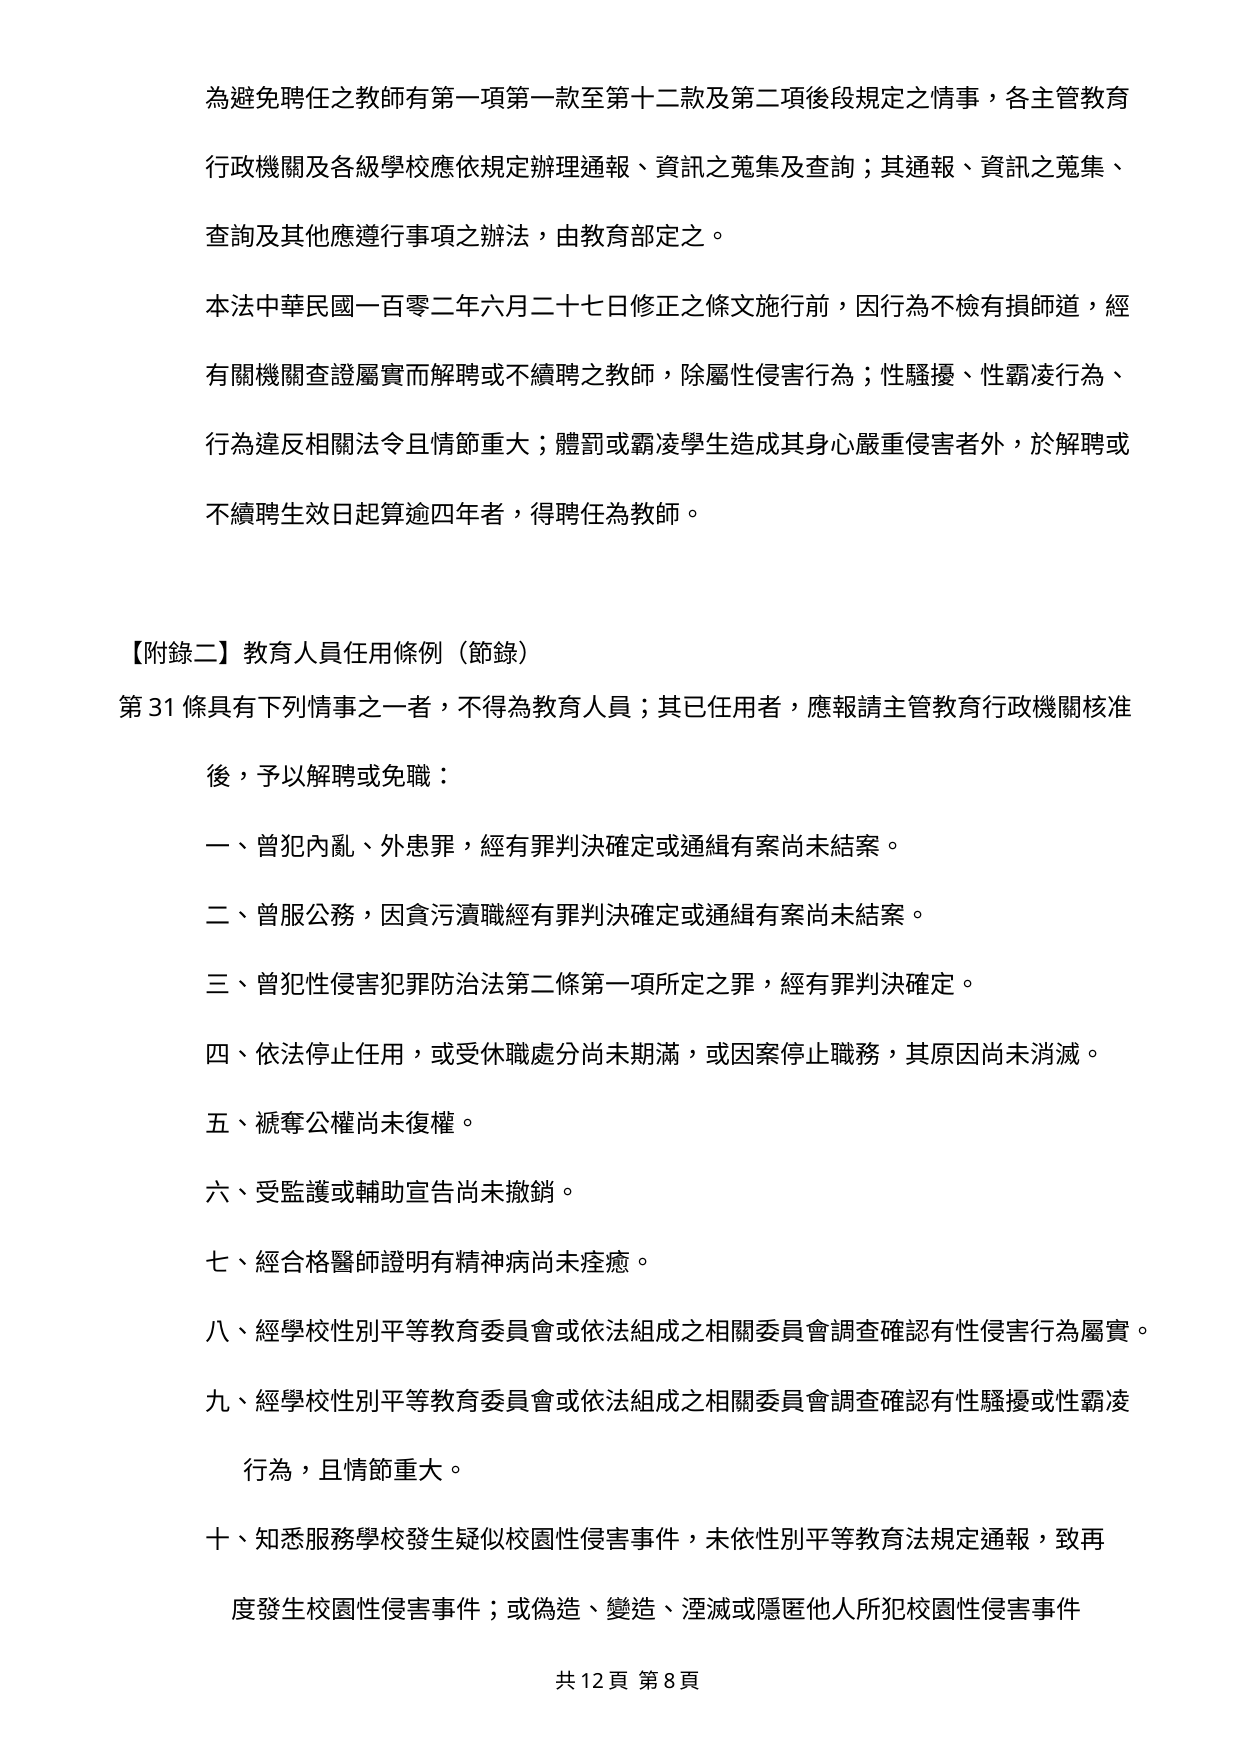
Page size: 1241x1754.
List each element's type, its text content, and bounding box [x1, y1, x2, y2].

text 度發生校園性侵害事件；或偽造、變造、湮滅或隱匿他人所犯校園性侵害事件 [131, 1572, 1137, 1642]
text 十、知悉服務學校發生疑似校園性侵害事件，未依性別平等教育法規定通報，致再 [131, 1503, 1137, 1572]
text 八、經學校性別平等教育委員會或依法組成之相關委員會調查確認有性侵害行為屬實。 [206, 1295, 1137, 1364]
text 第31條具有下列情事之一者，不得為教育人員；其已任用者，應報請主管教育行政機關核准後，予以解聘或免職： [118, 671, 1137, 809]
text 為避免聘任之教師有第一項第一款至第十二款及第二項後段規定之情事，各主管教育行政機關及各級學校應依規定辦理通報、資訊之蒐集及查詢；其通報、資訊之蒐集、查詢及其他應遵行事項之辦法，由教育部定之。 [206, 61, 1137, 269]
text 一、曾犯內亂、外患罪，經有罪判決確定或通緝有案尚未結案。 [118, 809, 1137, 879]
text 三、曾犯性侵害犯罪防治法第二條第一項所定之罪，經有罪判決確定。 [118, 948, 1137, 1017]
text 五、褫奪公權尚未復權。 [118, 1087, 1137, 1156]
text 本法中華民國一百零二年六月二十七日修正之條文施行前，因行為不檢有損師道，經有關機關查證屬實而解聘或不續聘之教師，除屬性侵害行為；性騷擾、性霸凌行為、行為違反相關法令且情節重大；體罰或霸凌學生造成其身心嚴重侵害者外，於解聘或不續聘生效日起算逾四年者，得聘任為教師。 [206, 269, 1137, 547]
text 二、曾服公務，因貪污瀆職經有罪判決確定或通緝有案尚未結案。 [118, 879, 1137, 948]
text 四、依法停止任用，或受休職處分尚未期滿，或因案停止職務，其原因尚未消滅。 [118, 1017, 1137, 1087]
text 九、經學校性別平等教育委員會或依法組成之相關委員會調查確認有性騷擾或性霸凌行為，且情節重大。 [206, 1364, 1137, 1503]
text 七、經合格醫師證明有精神病尚未痊癒。 [118, 1226, 1137, 1295]
text 【附錄二】教育人員任用條例（節錄） [118, 629, 1137, 671]
text 六、受監護或輔助宣告尚未撤銷。 [118, 1156, 1137, 1226]
